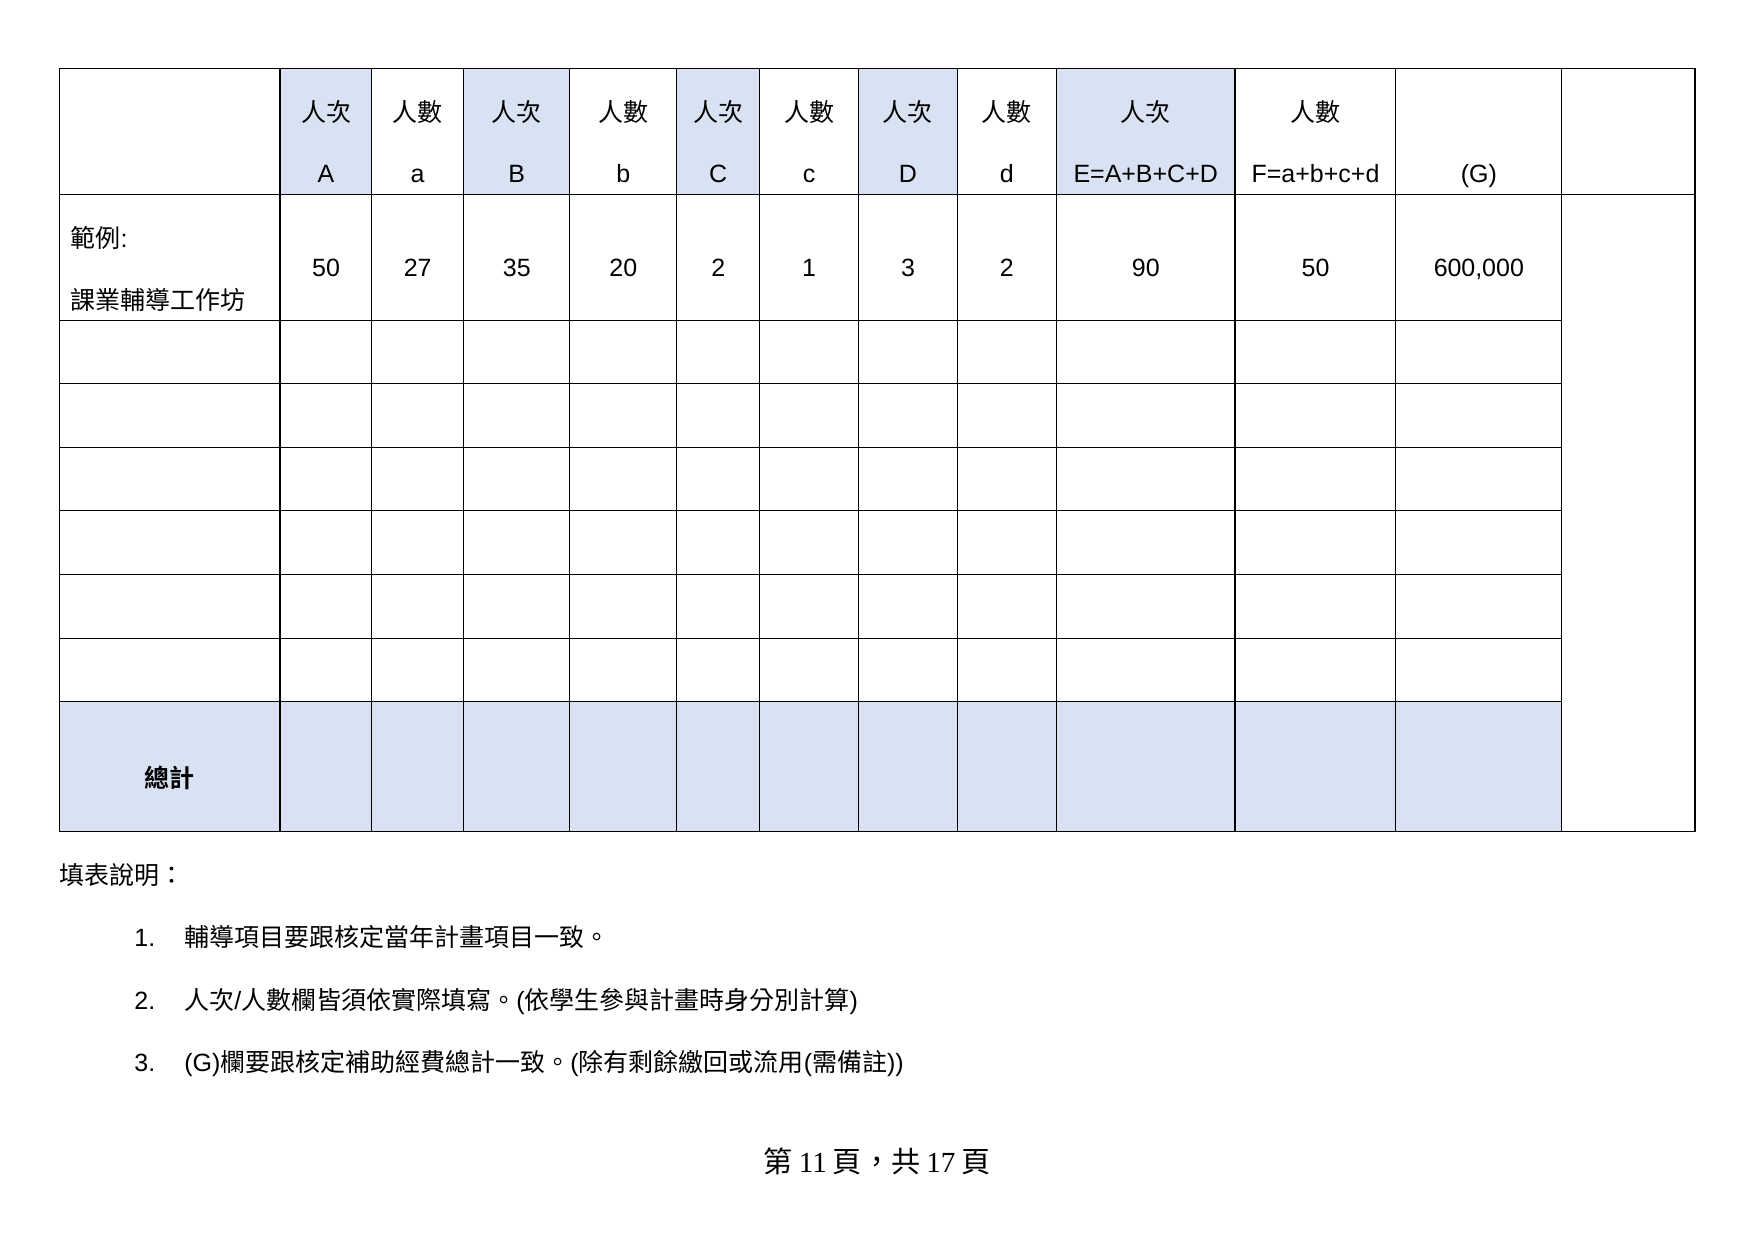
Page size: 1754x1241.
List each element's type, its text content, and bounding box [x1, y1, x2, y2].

table_cell 人次 B [464, 69, 569, 194]
table_cell 35 [464, 195, 569, 320]
table_cell [372, 702, 463, 831]
table_cell [958, 384, 1056, 447]
table_cell [958, 321, 1056, 383]
table_cell [372, 511, 463, 574]
table_cell 人數 F=a+b+c+d [1236, 69, 1395, 194]
table_cell [60, 575, 279, 637]
table_cell [1396, 511, 1561, 574]
table_cell [1057, 702, 1234, 831]
table_cell 人數 b [570, 69, 676, 194]
table_cell [1057, 384, 1234, 447]
table_cell [760, 575, 858, 637]
table_cell [1057, 639, 1234, 701]
table_cell [1396, 384, 1561, 447]
table_cell [958, 511, 1056, 574]
table_cell 600,000 [1396, 195, 1561, 320]
table_cell [1057, 448, 1234, 510]
table_cell [677, 448, 759, 510]
table_cell [464, 702, 569, 831]
table_cell 27 [372, 195, 463, 320]
table_cell 人次 E=A+B+C+D [1057, 69, 1234, 194]
table_cell [958, 575, 1056, 637]
table_cell [570, 511, 676, 574]
list 人次/人數欄皆須依實際填寫。(依學生參與計畫時身分別計算) [134, 957, 1695, 1019]
table_cell [60, 384, 279, 447]
table_cell [1396, 575, 1561, 637]
table_cell [1562, 195, 1694, 831]
table_cell [464, 511, 569, 574]
table_cell [1057, 511, 1234, 574]
table_cell [1236, 384, 1395, 447]
table_cell 人數 c [760, 69, 858, 194]
table_cell [1396, 321, 1561, 383]
table_cell [570, 639, 676, 701]
table_cell [958, 448, 1056, 510]
table_cell [859, 384, 957, 447]
table_cell [570, 384, 676, 447]
table_cell 90 [1057, 195, 1234, 320]
table_cell [281, 575, 371, 637]
table_cell [570, 448, 676, 510]
table_cell [760, 639, 858, 701]
table_cell [859, 639, 957, 701]
table_cell [281, 448, 371, 510]
table_cell [372, 321, 463, 383]
table_cell [1236, 511, 1395, 574]
table_cell 人次 A [281, 69, 371, 194]
table_cell [859, 702, 957, 831]
table_header [1562, 69, 1694, 194]
table_cell [859, 511, 957, 574]
table_cell [464, 575, 569, 637]
table_cell [1057, 575, 1234, 637]
table_cell 2 [677, 195, 759, 320]
table_cell [60, 448, 279, 510]
table_cell 人數 a [372, 69, 463, 194]
table_cell [570, 321, 676, 383]
table_cell [1236, 448, 1395, 510]
table_cell [677, 639, 759, 701]
table_cell 2 [958, 195, 1056, 320]
table_cell [958, 702, 1056, 831]
table_cell [281, 639, 371, 701]
text 填表說明： [59, 832, 1695, 894]
table_cell [281, 702, 371, 831]
table_cell [859, 575, 957, 637]
table_cell 人數 d [958, 69, 1056, 194]
table_cell [1236, 702, 1395, 831]
table_cell [60, 639, 279, 701]
table_cell [464, 384, 569, 447]
table_cell [760, 321, 858, 383]
table_cell [281, 511, 371, 574]
table_cell [372, 384, 463, 447]
table_cell 範例: 課業輔導工作坊 [60, 195, 279, 320]
table_cell 總計 [60, 702, 279, 831]
table_cell [760, 702, 858, 831]
table_cell [859, 448, 957, 510]
table_cell [281, 384, 371, 447]
table_cell [1396, 639, 1561, 701]
table_header (G) [1396, 69, 1561, 194]
table_cell [372, 575, 463, 637]
table_cell [677, 384, 759, 447]
table_cell [859, 321, 957, 383]
table_cell [570, 575, 676, 637]
table_cell [1396, 702, 1561, 831]
table_cell [464, 321, 569, 383]
table_cell 人次 D [859, 69, 957, 194]
table_cell [464, 448, 569, 510]
table_cell [60, 511, 279, 574]
table_cell 3 [859, 195, 957, 320]
table_cell [760, 384, 858, 447]
table_cell [760, 511, 858, 574]
table_cell [1057, 321, 1234, 383]
table_cell 人次 C [677, 69, 759, 194]
list 輔導項目要跟核定當年計畫項目一致。 [134, 894, 1695, 957]
table_cell [677, 321, 759, 383]
table_cell [1236, 639, 1395, 701]
table_cell [958, 639, 1056, 701]
table_cell [1236, 321, 1395, 383]
table_cell 50 [281, 195, 371, 320]
table_cell [570, 702, 676, 831]
table_cell [464, 639, 569, 701]
list (G)欄要跟核定補助經費總計一致。(除有剩餘繳回或流用(需備註)) [134, 1019, 1695, 1082]
table_header [60, 69, 279, 194]
table_cell [677, 511, 759, 574]
table_cell [60, 321, 279, 383]
table_cell 50 [1236, 195, 1395, 320]
table_cell [1396, 448, 1561, 510]
table_cell [677, 702, 759, 831]
table_cell [677, 575, 759, 637]
table_cell 20 [570, 195, 676, 320]
table_cell [281, 321, 371, 383]
table_cell [1236, 575, 1395, 637]
table_cell 1 [760, 195, 858, 320]
table_cell [372, 639, 463, 701]
table_cell [760, 448, 858, 510]
table_cell [372, 448, 463, 510]
